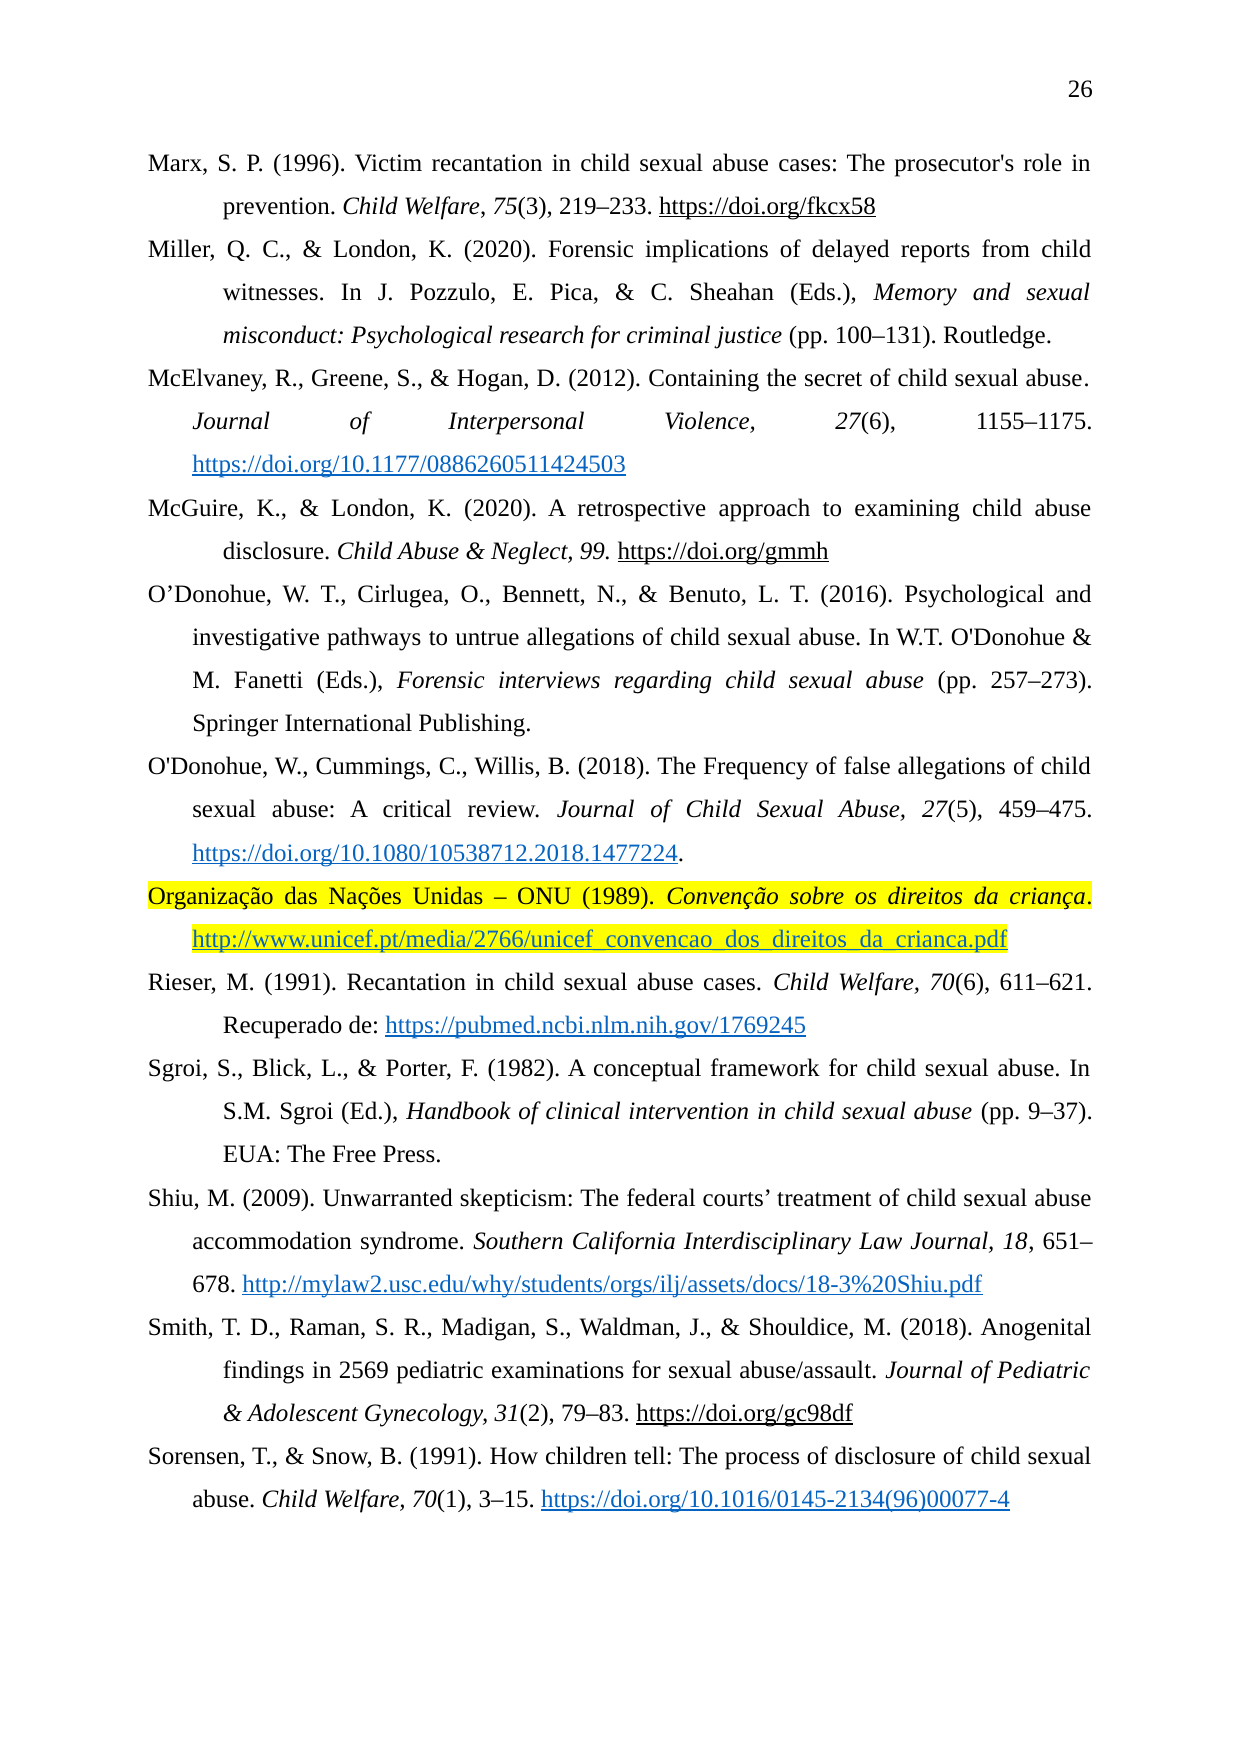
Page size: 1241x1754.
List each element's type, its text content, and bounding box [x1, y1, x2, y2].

text Marx, S. P. (1996). Victim recantation in child sexual abuse cases: The prosecutor's role in prevention. Child Welfare, 75(3), 219–233. https://doi.org/fkcx58 [148, 148, 1092, 219]
text O’Donohue, W. T., Cirlugea, O., Bennett, N., & Benuto, L. T. (2016). Psychological and investigative pathways to untrue allegations of child sexual abuse. In W.T. O'Donohue & M. Fanetti (Eds.), Forensic interviews regarding child sexual abuse (pp. 257–273). Springer International Publishing. [148, 579, 1092, 737]
text McElvaney, R., Greene, S., & Hogan, D. (2012). Containing the secret of child sexual abuse. Journal of Interpersonal Violence, 27(6), 1155–1175. https://doi.org/10.1177/0886260511424503 [148, 363, 1092, 478]
text McGuire, K., & London, K. (2020). A retrospective approach to examining child abuse disclosure. Child Abuse & Neglect, 99. https://doi.org/gmmh [148, 493, 1092, 564]
text Smith, T. D., Raman, S. R., Madigan, S., Waldman, J., & Shouldice, M. (2018). Anogenital findings in 2569 pediatric examinations for sexual abuse/assault. Journal of Pediatric & Adolescent Gynecology, 31(2), 79–83. https://doi.org/gc98df [148, 1312, 1092, 1427]
text Rieser, M. (1991). Recantation in child sexual abuse cases. Child Welfare, 70(6), 611–621. Recuperado de: https://pubmed.ncbi.nlm.nih.gov/1769245 [148, 967, 1092, 1039]
text Sorensen, T., & Snow, B. (1991). How children tell: The process of disclosure of child sexual abuse. Child Welfare, 70(1), 3–15. https://doi.org/10.1016/0145-2134(96)00077-4 [148, 1441, 1092, 1513]
text Shiu, M. (2009). Unwarranted skepticism: The federal courts’ treatment of child sexual abuse accommodation syndrome. Southern California Interdisciplinary Law Journal, 18, 651–678. http://mylaw2.usc.edu/why/students/orgs/ilj/assets/docs/18-3%20Shiu.pdf [148, 1183, 1092, 1298]
text Organização das Nações Unidas – ONU (1989). Convenção sobre os direitos da criança. http://www.unicef.pt/media/2766/unicef_convencao_dos_direitos_da_crianca.pdf [148, 881, 1092, 953]
text Miller, Q. C., & London, K. (2020). Forensic implications of delayed reports from child witnesses. In J. Pozzulo, E. Pica, & C. Sheahan (Eds.), Memory and sexual misconduct: Psychological research for criminal justice (pp. 100–131). Routledge. [148, 234, 1092, 349]
text Sgroi, S., Blick, L., & Porter, F. (1982). A conceptual framework for child sexual abuse. In S.M. Sgroi (Ed.), Handbook of clinical intervention in child sexual abuse (pp. 9–37). EUA: The Free Press. [148, 1053, 1092, 1168]
text O'Donohue, W., Cummings, C., Willis, B. (2018). The Frequency of false allegations of child sexual abuse: A critical review. Journal of Child Sexual Abuse, 27(5), 459–475. https://doi.org/10.1080/10538712.2018.1477224. [148, 751, 1092, 866]
